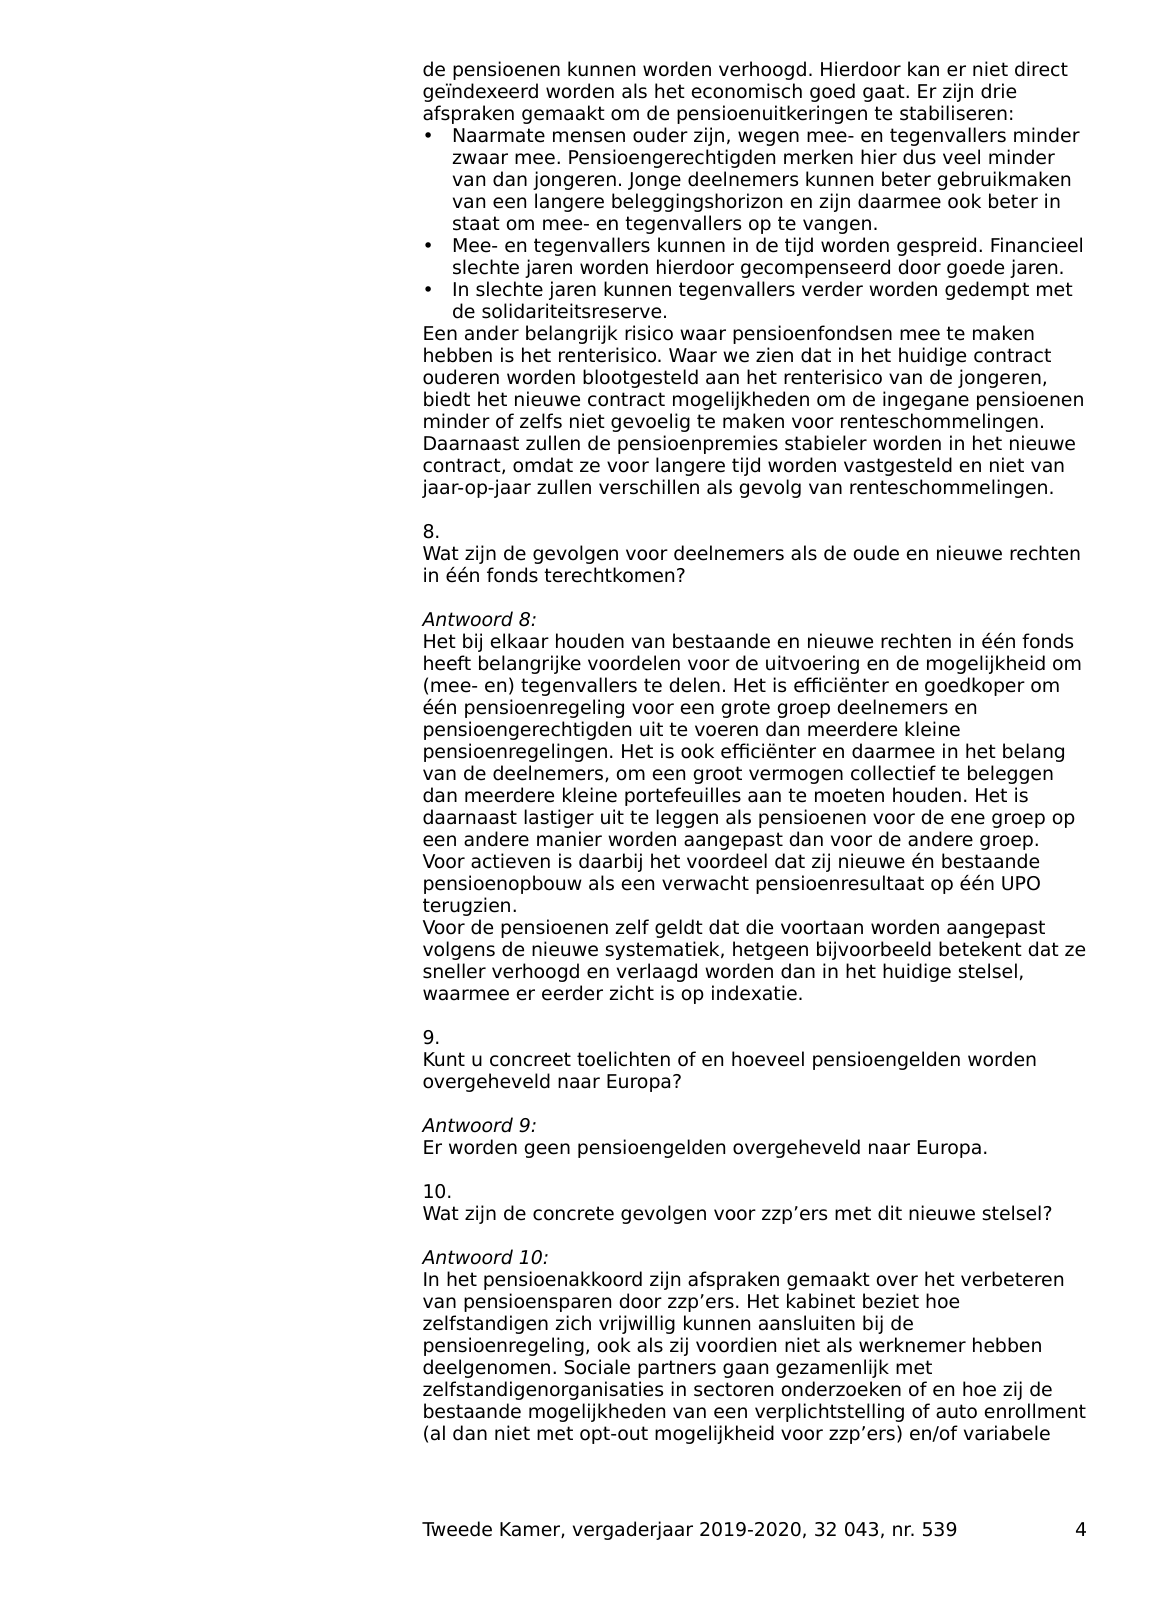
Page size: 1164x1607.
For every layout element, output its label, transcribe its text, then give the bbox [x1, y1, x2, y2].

text Antwoord 8: [422, 609, 1087, 631]
text Het bij elkaar houden van bestaande en nieuwe rechten in één fonds heeft belangrijke voordelen voor de uitvoering en de mogelijkheid om (mee- en) tegenvallers te delen. Het is efficiënter en goedkoper om één pensioenregeling voor een grote groep deelnemers en pensioengerechtigden uit te voeren dan meerdere kleine pensioenregelingen. Het is ook efficiënter en daarmee in het belang van de deelnemers, om een groot vermogen collectief te beleggen dan meerdere kleine portefeuilles aan te moeten houden. Het is daarnaast lastiger uit te leggen als pensioenen voor de ene groep op een andere manier worden aangepast dan voor de andere groep. Voor actieven is daarbij het voordeel dat zij nieuwe én bestaande pensioenopbouw als een verwacht pensioenresultaat op één UPO terugzien. [422, 631, 1087, 917]
text • Naarmate mensen ouder zijn, wegen mee- en tegenvallers minder zwaar mee. Pensioengerechtigden merken hier dus veel minder van dan jongeren. Jonge deelnemers kunnen beter gebruikmaken van een langere beleggingshorizon en zijn daarmee ook beter in staat om mee- en tegenvallers op te vangen. [422, 125, 1087, 235]
text Kunt u concreet toelichten of en hoeveel pensioengelden worden overgeheveld naar Europa? [422, 1049, 1087, 1093]
text In het pensioenakkoord zijn afspraken gemaakt over het verbeteren van pensioensparen door zzp’ers. Het kabinet beziet hoe zelfstandigen zich vrijwillig kunnen aansluiten bij de pensioenregeling, ook als zij voordien niet als werknemer hebben deelgenomen. Sociale partners gaan gezamenlijk met zelfstandigenorganisaties in sectoren onderzoeken of en hoe zij de bestaande mogelijkheden van een verplichtstelling of auto enrollment (al dan niet met opt-out mogelijkheid voor zzp’ers) en/of variabele [422, 1269, 1087, 1445]
text 9. [422, 1027, 1087, 1049]
text de pensioenen kunnen worden verhoogd. Hierdoor kan er niet direct geïndexeerd worden als het economisch goed gaat. Er zijn drie afspraken gemaakt om de pensioenuitkeringen te stabiliseren: [422, 59, 1087, 125]
text Antwoord 10: [422, 1247, 1087, 1269]
text 10. [422, 1181, 1087, 1203]
text 8. [422, 521, 1087, 543]
text Er worden geen pensioengelden overgeheveld naar Europa. [422, 1137, 1087, 1159]
text Een ander belangrijk risico waar pensioenfondsen mee te maken hebben is het renterisico. Waar we zien dat in het huidige contract ouderen worden blootgesteld aan het renterisico van de jongeren, biedt het nieuwe contract mogelijkheden om de ingegane pensioenen minder of zelfs niet gevoelig te maken voor renteschommelingen. Daarnaast zullen de pensioenpremies stabieler worden in het nieuwe contract, omdat ze voor langere tijd worden vastgesteld en niet van jaar-op-jaar zullen verschillen als gevolg van renteschommelingen. [422, 323, 1087, 499]
text • Mee- en tegenvallers kunnen in de tijd worden gespreid. Financieel slechte jaren worden hierdoor gecompenseerd door goede jaren. [422, 235, 1087, 279]
text Wat zijn de concrete gevolgen voor zzp’ers met dit nieuwe stelsel? [422, 1203, 1087, 1225]
text Antwoord 9: [422, 1115, 1087, 1137]
text • In slechte jaren kunnen tegenvallers verder worden gedempt met de solidariteitsreserve. [422, 279, 1087, 323]
text Wat zijn de gevolgen voor deelnemers als de oude en nieuwe rechten in één fonds terechtkomen? [422, 543, 1087, 587]
text Voor de pensioenen zelf geldt dat die voortaan worden aangepast volgens de nieuwe systematiek, hetgeen bijvoorbeeld betekent dat ze sneller verhoogd en verlaagd worden dan in het huidige stelsel, waarmee er eerder zicht is op indexatie. [422, 917, 1087, 1004]
